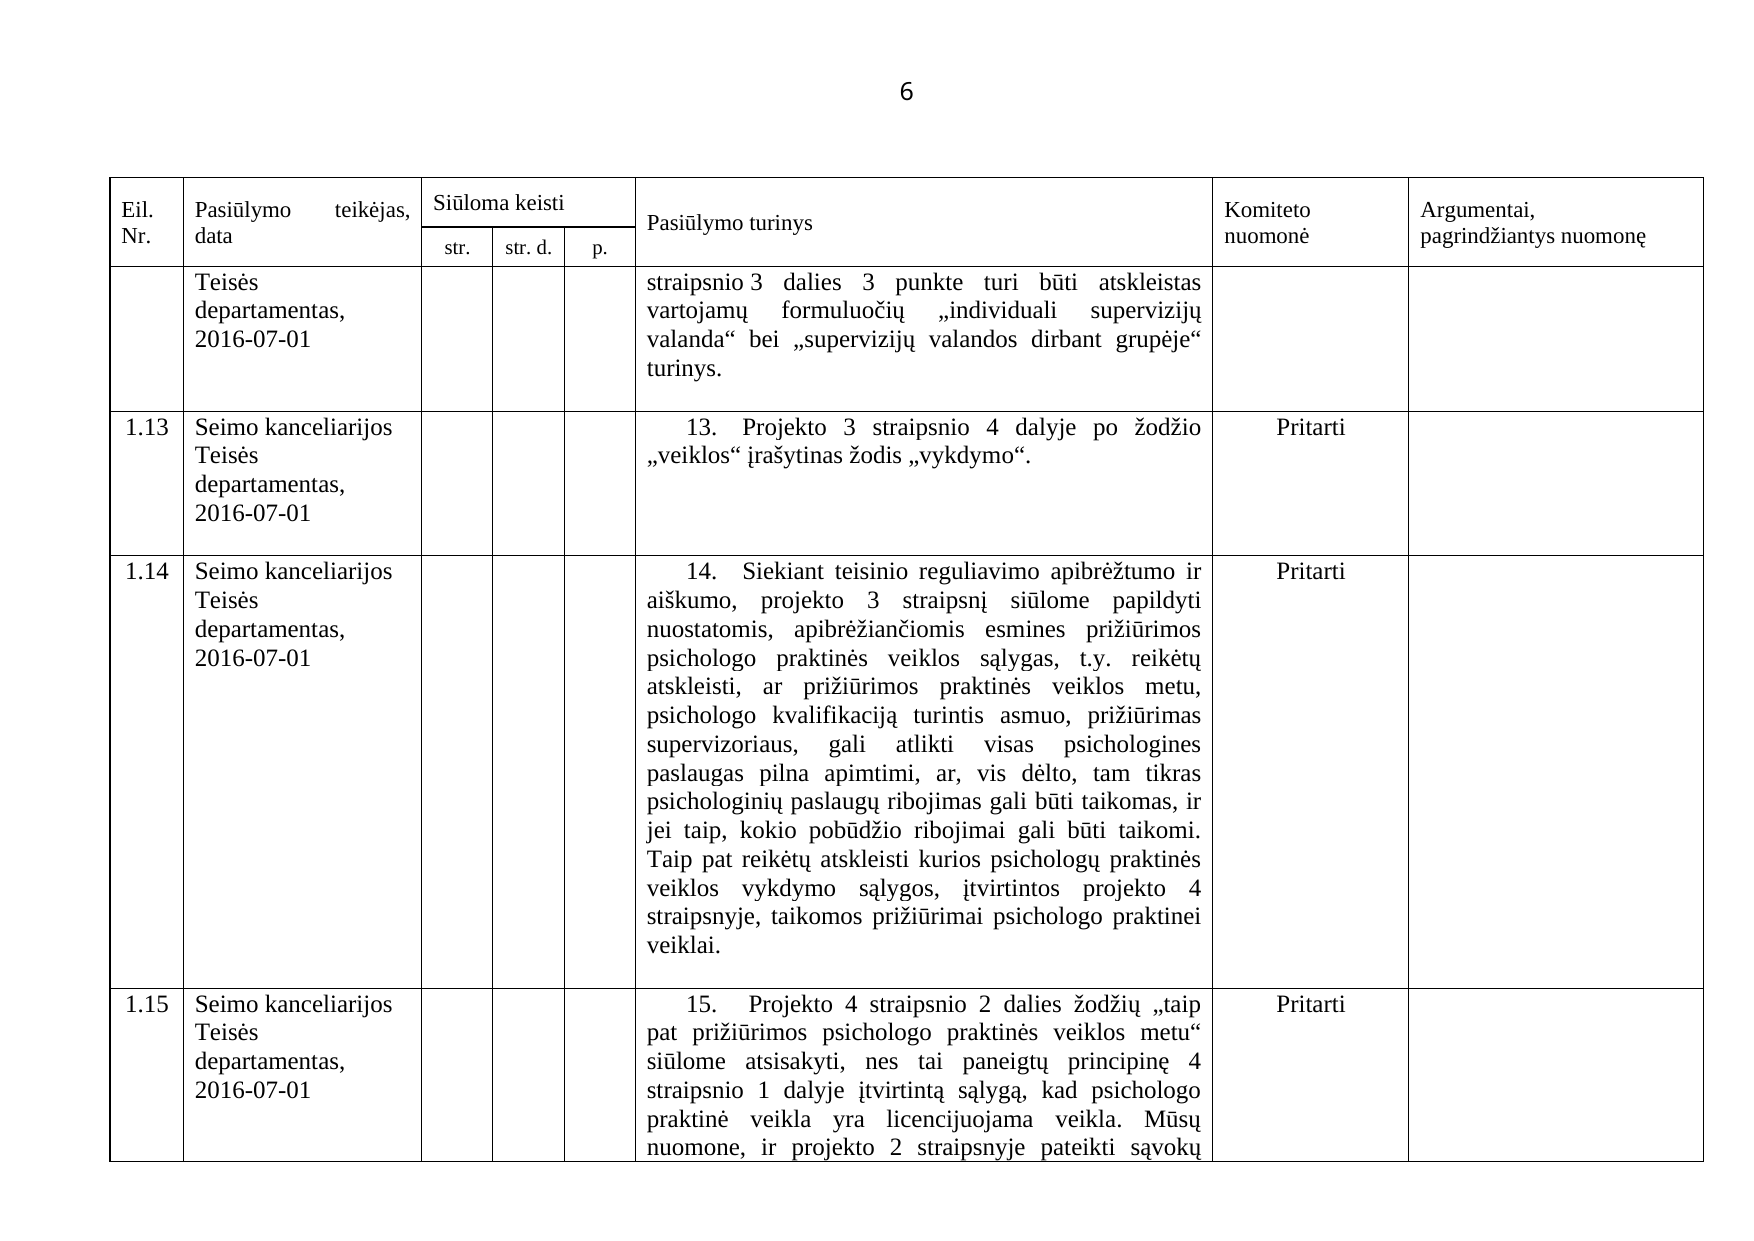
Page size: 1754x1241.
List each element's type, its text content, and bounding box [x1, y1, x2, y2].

table_cell 1.13 [111, 412, 183, 555]
table_cell [493, 556, 564, 988]
table_cell [422, 989, 492, 1161]
table_cell Pritarti [1213, 989, 1408, 1161]
table_header Komiteto nuomonė [1213, 178, 1408, 266]
table_cell [493, 989, 564, 1161]
table_header Argumentai, pagrindžiantys nuomonę [1409, 178, 1703, 266]
table_cell [1409, 267, 1703, 411]
table_cell str. [422, 228, 492, 266]
table_cell [1409, 412, 1703, 555]
table_cell 1.15 [111, 989, 183, 1161]
table_cell Seimo kanceliarijos Teisės departamentas, 2016-07-01 [184, 556, 421, 988]
table_cell [565, 989, 635, 1161]
table_cell Pritarti [1213, 412, 1408, 555]
table_header Pasiūlymo teikėjas, data [184, 178, 421, 266]
table_cell [493, 412, 564, 555]
table_cell [1213, 267, 1408, 411]
table_header Eil. Nr. [111, 178, 183, 266]
table_cell [493, 267, 564, 411]
table_cell str. d. [493, 228, 564, 266]
table_cell Teisės departamentas, 2016-07-01 [184, 267, 421, 411]
table_cell 13. Projekto 3 straipsnio 4 dalyje po žodžio „veiklos“ įrašytinas žodis „vykdymo“. [636, 412, 1212, 555]
table_cell Seimo kanceliarijos Teisės departamentas, 2016-07-01 [184, 989, 421, 1161]
table_header Siūloma keisti [422, 178, 635, 226]
table_cell Pritarti [1213, 556, 1408, 988]
table_cell [1409, 556, 1703, 988]
table_cell [565, 556, 635, 988]
table_cell [565, 412, 635, 555]
table_cell [422, 556, 492, 988]
table_cell [422, 267, 492, 411]
table_cell [111, 267, 183, 411]
table_cell 1.14 [111, 556, 183, 988]
table_cell [422, 412, 492, 555]
table_header Pasiūlymo turinys [636, 178, 1212, 266]
table_cell [1409, 989, 1703, 1161]
table_cell Seimo kanceliarijos Teisės departamentas, 2016-07-01 [184, 412, 421, 555]
table_cell [565, 267, 635, 411]
table_cell p. [565, 228, 635, 266]
